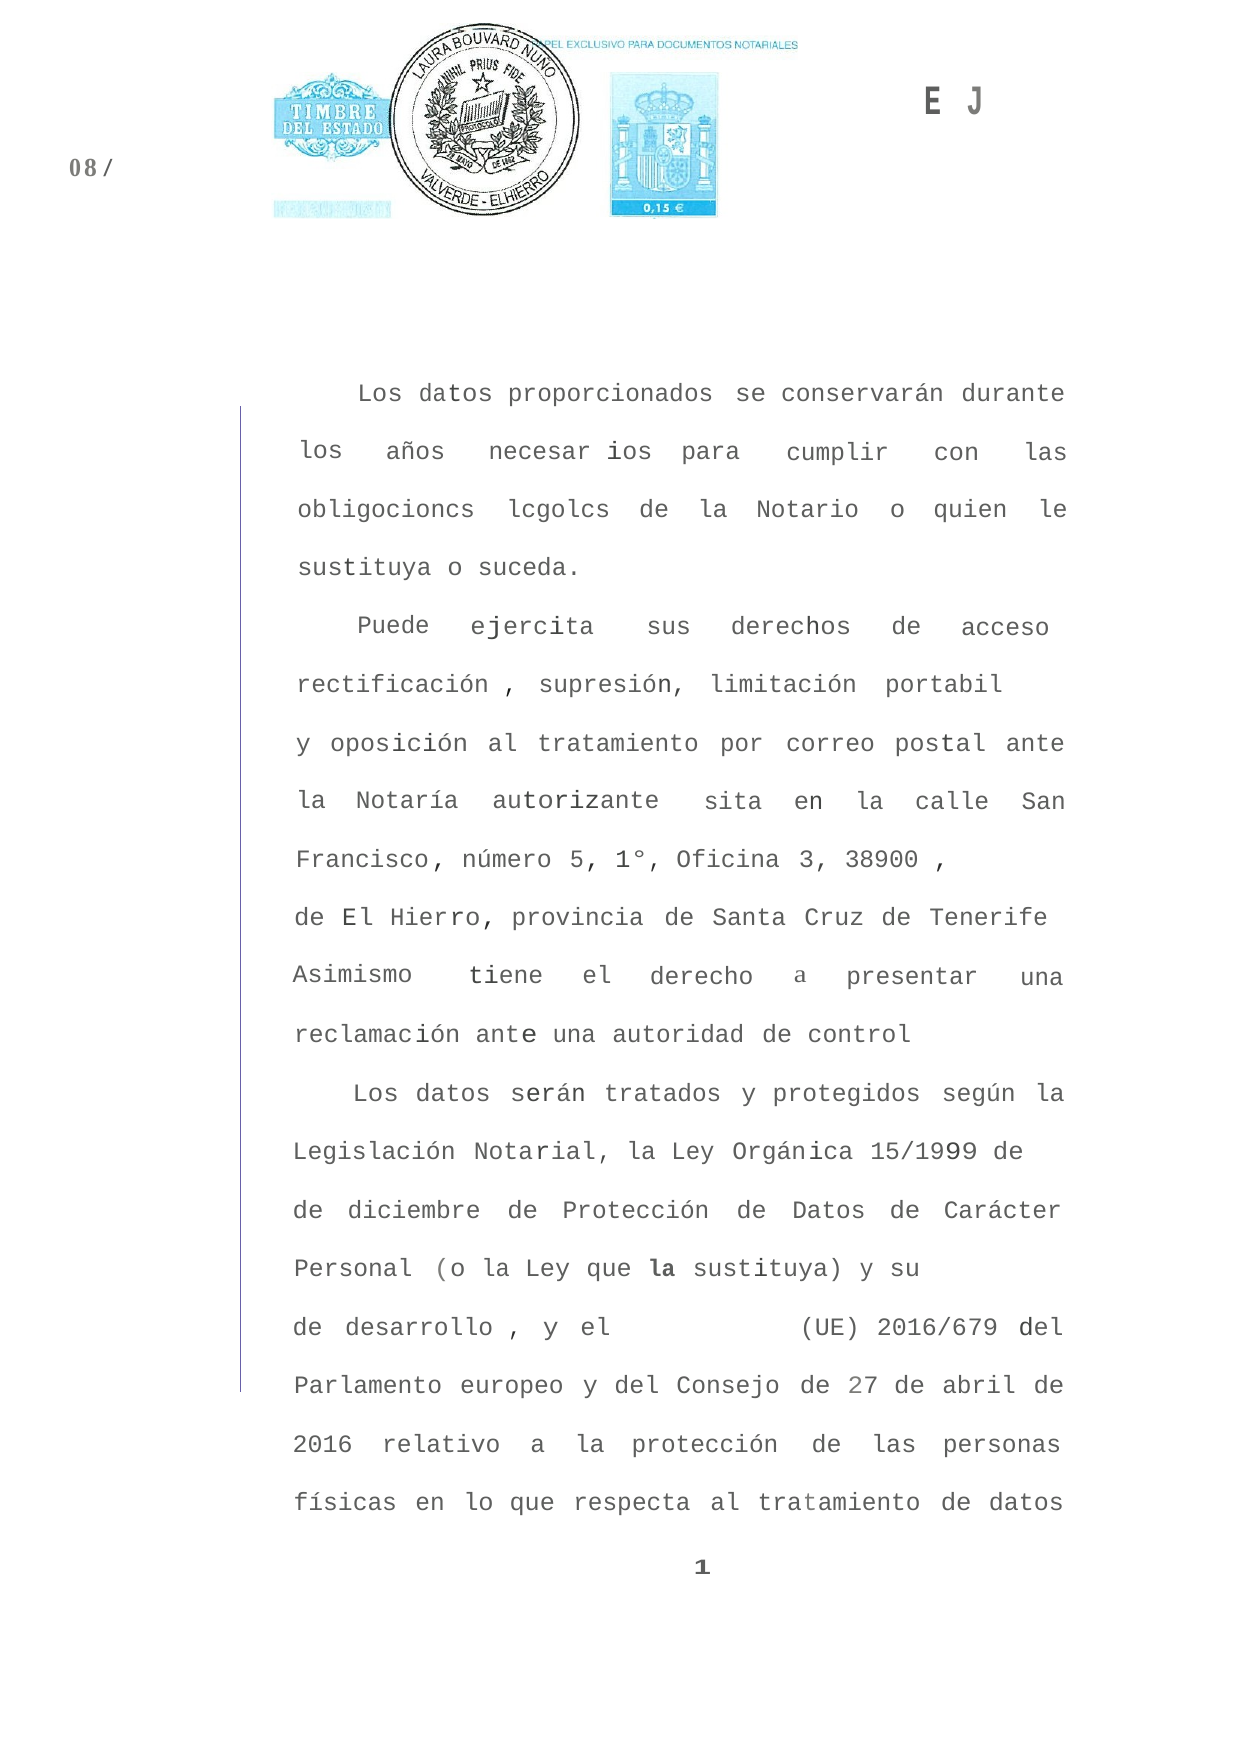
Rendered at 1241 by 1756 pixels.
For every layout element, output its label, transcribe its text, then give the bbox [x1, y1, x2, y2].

text acceso , [961, 613, 1070, 642]
text ejercitar [470, 612, 607, 641]
text el [582, 961, 613, 989]
text de Protección [507, 1196, 712, 1224]
text relativo [382, 1430, 503, 1458]
text las [871, 1430, 918, 1458]
text 2016 [292, 1430, 354, 1458]
text los [298, 436, 345, 464]
text Notaría [356, 787, 460, 814]
text sita en la [703, 787, 886, 815]
text sustituya o suceda. [297, 553, 584, 581]
text años necesar ios para [386, 437, 742, 465]
text obligocioncs [297, 496, 477, 523]
text de [811, 1430, 843, 1458]
text a [793, 960, 808, 988]
text o [889, 496, 907, 523]
text Orgánica 15/1999 de 13 [732, 1137, 1068, 1166]
text San [1021, 787, 1068, 815]
text Los datos serán tratados [352, 1079, 723, 1107]
text de desarrollo , y el Reglamento [292, 1313, 772, 1342]
text presentar [846, 962, 980, 990]
text 08 / 2018 [69, 154, 175, 184]
text 11 [694, 1556, 728, 1581]
text (UE) 2016/679 del [799, 1313, 1066, 1341]
text y protegidos según la [741, 1079, 1067, 1107]
text reclamación ante una autoridad de control . [294, 1020, 935, 1049]
text personas [943, 1430, 1063, 1458]
text rectificación , supresión, limitación , [296, 670, 867, 699]
text la [296, 787, 328, 814]
text calle [915, 787, 991, 815]
text Puede [357, 611, 432, 639]
text cumplir [786, 438, 891, 466]
text y oposición al tratamiento por correo postal ante [296, 729, 1067, 757]
text de diciembre [292, 1196, 483, 1224]
text lcgolcs [506, 496, 612, 523]
text de 27 de [799, 1372, 927, 1399]
text protección [631, 1430, 781, 1458]
text de [891, 612, 923, 640]
text le [1037, 496, 1069, 523]
text de El Hierro, provincia de Santa Cruz de Tenerife . [294, 903, 1073, 933]
text una [1020, 963, 1066, 991]
text Notario [756, 496, 861, 523]
text la [697, 496, 730, 523]
text Francisco, número 5, 1°, Oficina 3, 38900 , Valverde [296, 845, 1066, 874]
text a la [530, 1430, 607, 1458]
text autorizante, [492, 787, 678, 816]
text tiene [468, 961, 544, 989]
text Parlamento europeo y del Consejo [294, 1372, 783, 1399]
text derecho [649, 962, 755, 990]
text de datos [941, 1488, 1066, 1516]
text portabil idad [885, 670, 1067, 699]
text Los datos proporcionados se conservarán durante [357, 379, 1067, 407]
text quien [933, 496, 1009, 523]
text abril de [942, 1372, 1066, 1399]
text Asimismo , [292, 961, 434, 990]
text Personal (o la Ley que la sustituya) y su normativa [294, 1254, 1063, 1284]
text físicas en lo que respecta al tratamiento [293, 1488, 924, 1516]
text derechos [731, 612, 853, 640]
text de [736, 1196, 768, 1224]
text E J 3428035 [924, 78, 1126, 124]
text con las [934, 438, 1069, 466]
text sus [646, 612, 693, 640]
text Datos de Carácter [792, 1196, 1064, 1224]
text Legislación Notarial, la Ley [292, 1137, 717, 1165]
text de [639, 496, 671, 523]
